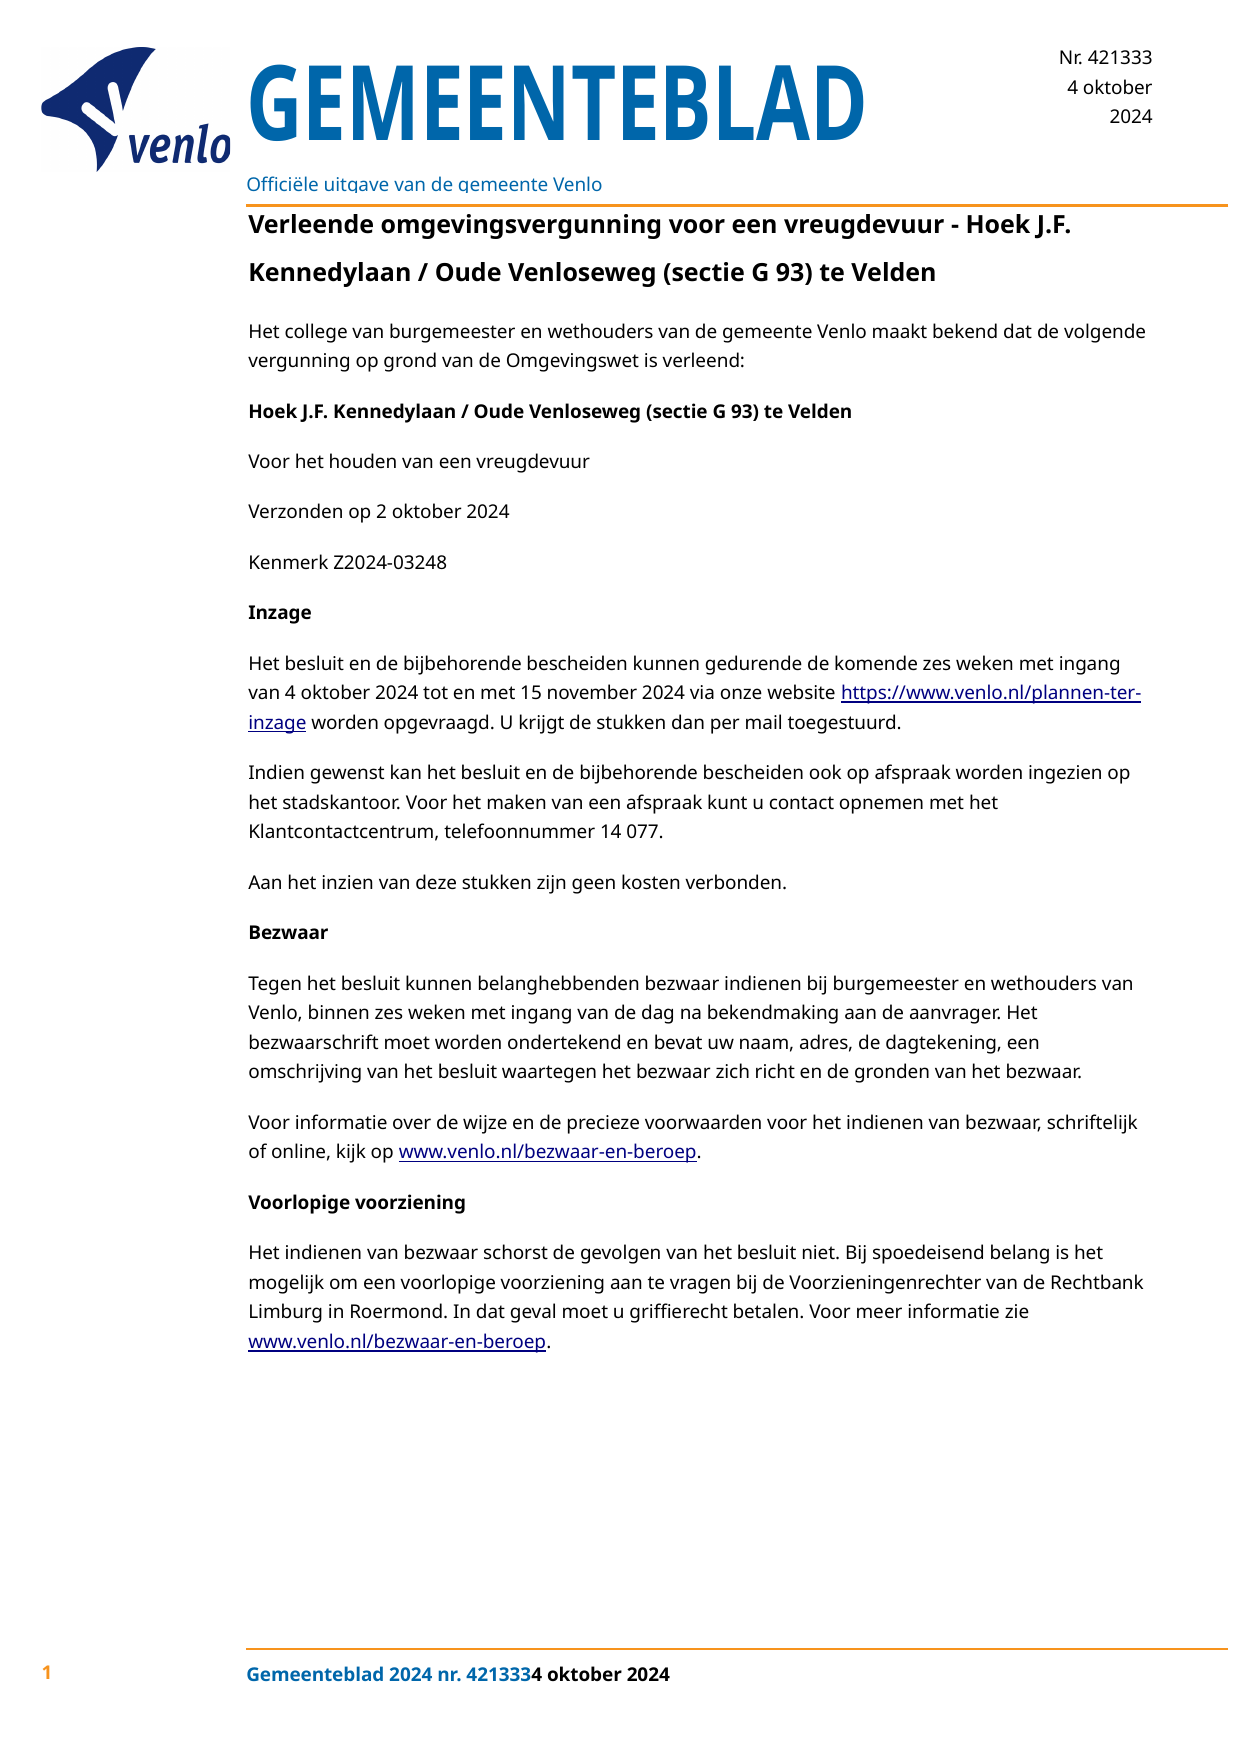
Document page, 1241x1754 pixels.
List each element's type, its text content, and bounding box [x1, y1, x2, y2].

text Hoek J.F. Kennedylaan / Oude Venloseweg (sectie G 93) te Velden [248, 398, 1152, 424]
picture [41, 47, 231, 172]
text Voor informatie over de wijze en de precieze voorwaarden voor het indienen van bezwaar, schriftelijk of online, kijk op www.venlo.nl/bezwaar-en-beroep. [248, 1109, 1152, 1164]
text Indien gewenst kan het besluit en de bijbehorende bescheiden ook op afspraak worden ingezien op het stadskantoor. Voor het maken van een afspraak kunt u contact opnemen met het Klantcontactcentrum, telefoonnummer 14 077. [248, 759, 1152, 844]
text Het besluit en de bijbehorende bescheiden kunnen gedurende de komende zes weken met ingang van 4 oktober 2024 tot en met 15 november 2024 via onze website https://www.venlo.nl/plannen-ter-inzage worden opgevraagd. U krijgt de stukken dan per mail toegestuurd. [248, 650, 1152, 735]
text Voorlopige voorziening [248, 1189, 1152, 1215]
text Inzage [248, 599, 1152, 625]
text Verleende omgevingsvergunning voor een vreugdevuur - Hoek J.F. Kennedylaan / Oude Venloseweg (sectie G 93) te Velden [248, 207, 1152, 288]
text Aan het inzien van deze stukken zijn geen kosten verbonden. [248, 869, 1152, 895]
text Bezwaar [248, 919, 1152, 945]
text Het indienen van bezwaar schorst de gevolgen van het besluit niet. Bij spoedeisend belang is het mogelijk om een voorlopige voorziening aan te vragen bij de Voorzieningenrechter van de Rechtbank Limburg in Roermond. In dat geval moet u griffierecht betalen. Voor meer informatie zie www.venlo.nl/bezwaar-en-beroep. [248, 1239, 1152, 1354]
text Kenmerk Z2024-03248 [248, 549, 1152, 575]
text Het college van burgemeester en wethouders van de gemeente Venlo maakt bekend dat de volgende vergunning op grond van de Omgevingswet is verleend: [248, 318, 1152, 373]
text Verzonden op 2 oktober 2024 [248, 499, 1152, 524]
text Voor het houden van een vreugdevuur [248, 448, 1152, 474]
text Tegen het besluit kunnen belanghebbenden bezwaar indienen bij burgemeester en wethouders van Venlo, binnen zes weken met ingang van de dag na bekendmaking aan de aanvrager. Het bezwaarschrift moet worden ondertekend en bevat uw naam, adres, de dagtekening, een omschrijving van het besluit waartegen het bezwaar zich richt en de gronden van het bezwaar. [248, 970, 1152, 1084]
